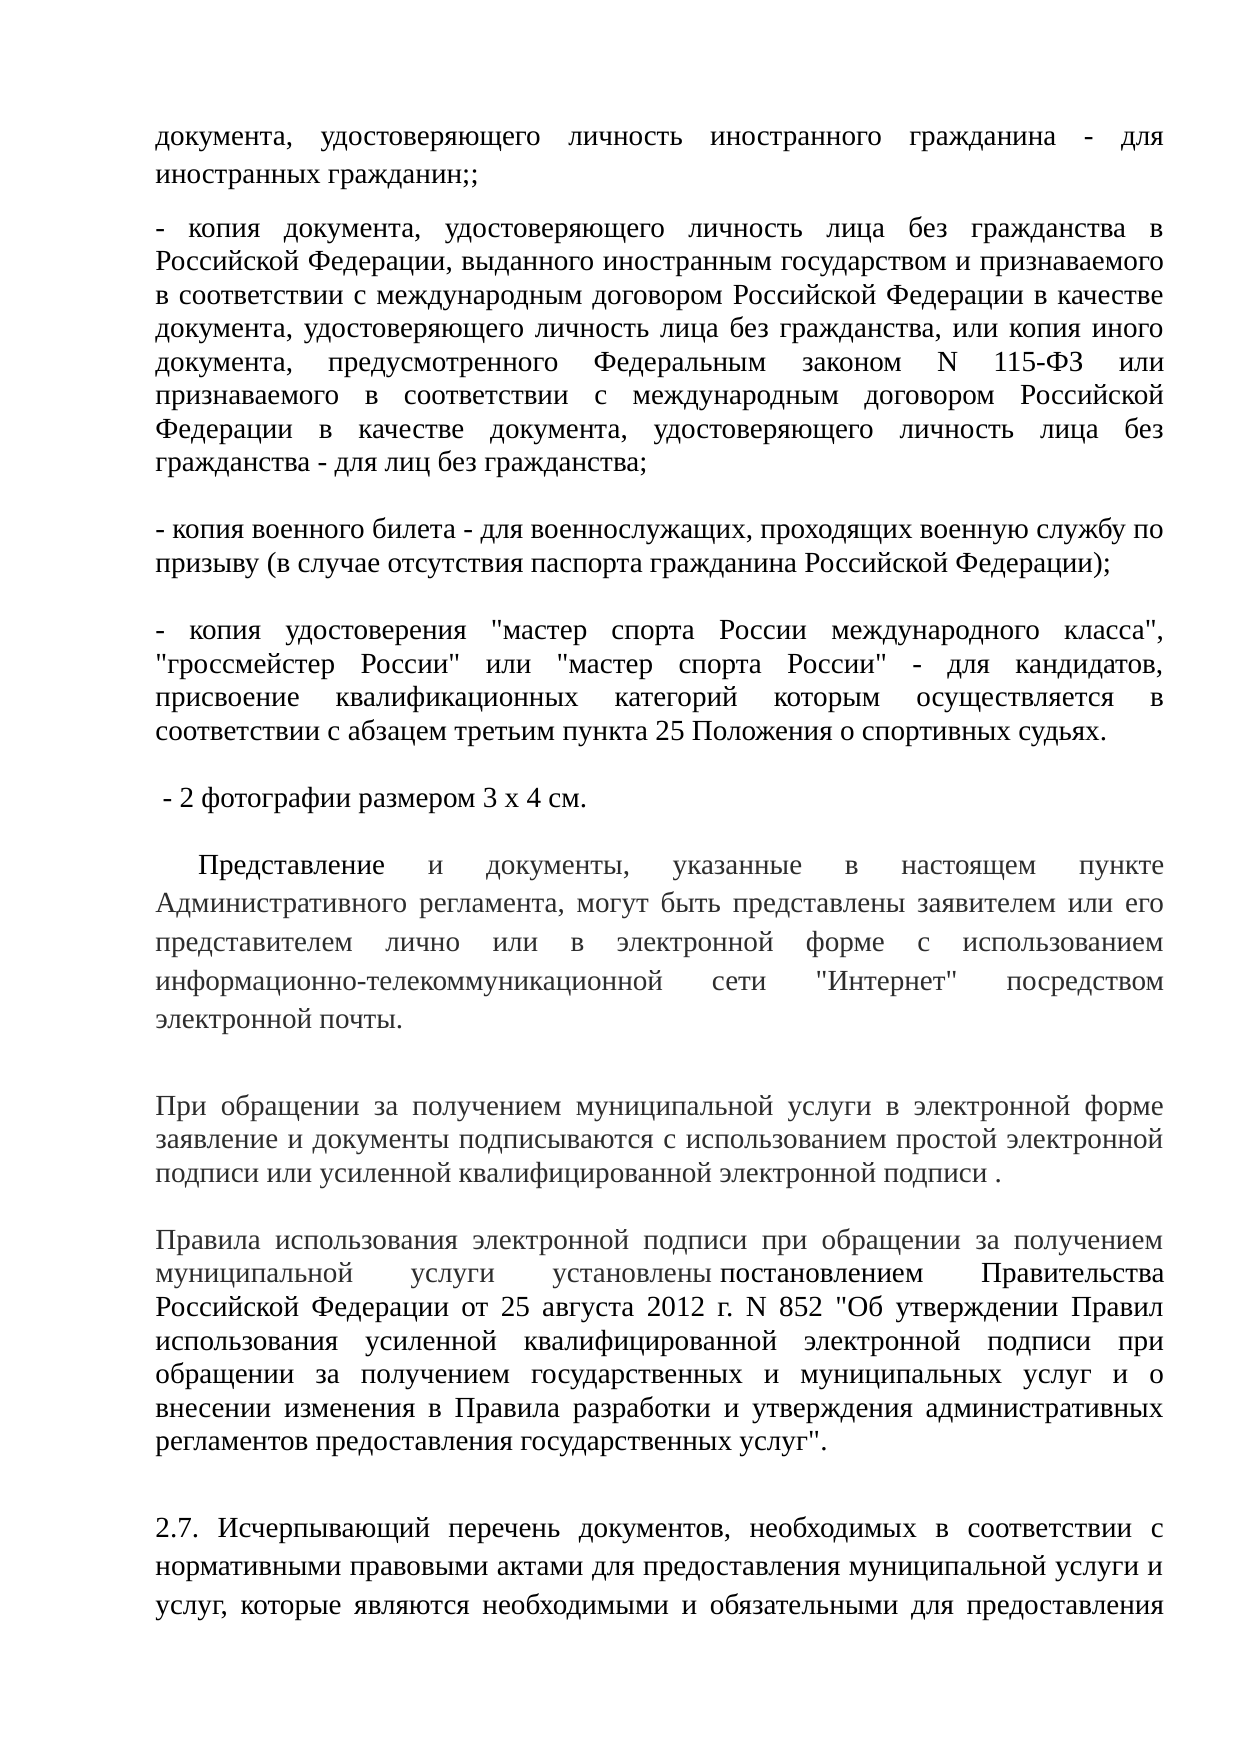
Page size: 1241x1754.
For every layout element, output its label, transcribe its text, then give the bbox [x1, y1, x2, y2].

text Правила использования электронной подписи при обращении за получением муниципальной услуги установлены постановлением Правительства Российской Федерации от 25 августа 2012 г. N 852 "Об утверждении Правил использования усиленной квалифицированной электронной подписи при обращении за получением государственных и муниципальных услуг и о внесении изменения в Правила разработки и утверждения административных регламентов предоставления государственных услуг". [155, 1188, 1164, 1457]
text При обращении за получением муниципальной услуги в электронной форме заявление и документы подписываются с использованием простой электронной подписи или усиленной квалифицированной электронной подписи . [155, 1054, 1164, 1188]
text - копия военного билета - для военнослужащих, проходящих военную службу по призыву (в случае отсутствия паспорта гражданина Российской Федерации); [155, 512, 1164, 579]
text Представление и документы, указанные в настоящем пункте Административного регламента, могут быть представлены заявителем или его представителем лично или в электронной форме с использованием информационно-телекоммуникационной сети "Интернет" посредством электронной почты. [155, 847, 1164, 1035]
text - копия документа, удостоверяющего личность лица без гражданства в Российской Федерации, выданного иностранным государством и признаваемого в соответствии с международным договором Российской Федерации в качестве документа, удостоверяющего личность лица без гражданства, или копия иного документа, предусмотренного Федеральным законом N 115-ФЗ или признаваемого в соответствии с международным договором Российской Федерации в качестве документа, удостоверяющего личность лица без гражданства - для лиц без гражданства; [155, 210, 1164, 478]
text - копия удостоверения "мастер спорта России международного класса", "гроссмейстер России" или "мастер спорта России" - для кандидатов, присвоение квалификационных категорий которым осуществляется в соответствии с абзацем третьим пункта 25 Положения о спортивных судьях. [155, 612, 1164, 746]
text документа, удостоверяющего личность иностранного гражданина - для иностранных гражданин;; [155, 118, 1164, 190]
text 2.7. Исчерпывающий перечень документов, необходимых в соответствии с нормативными правовыми актами для предоставления муниципальной услуги и услуг, которые являются необходимыми и обязательными для предоставления [155, 1510, 1164, 1621]
text - 2 фотографии размером 3 x 4 см. [155, 780, 1164, 813]
